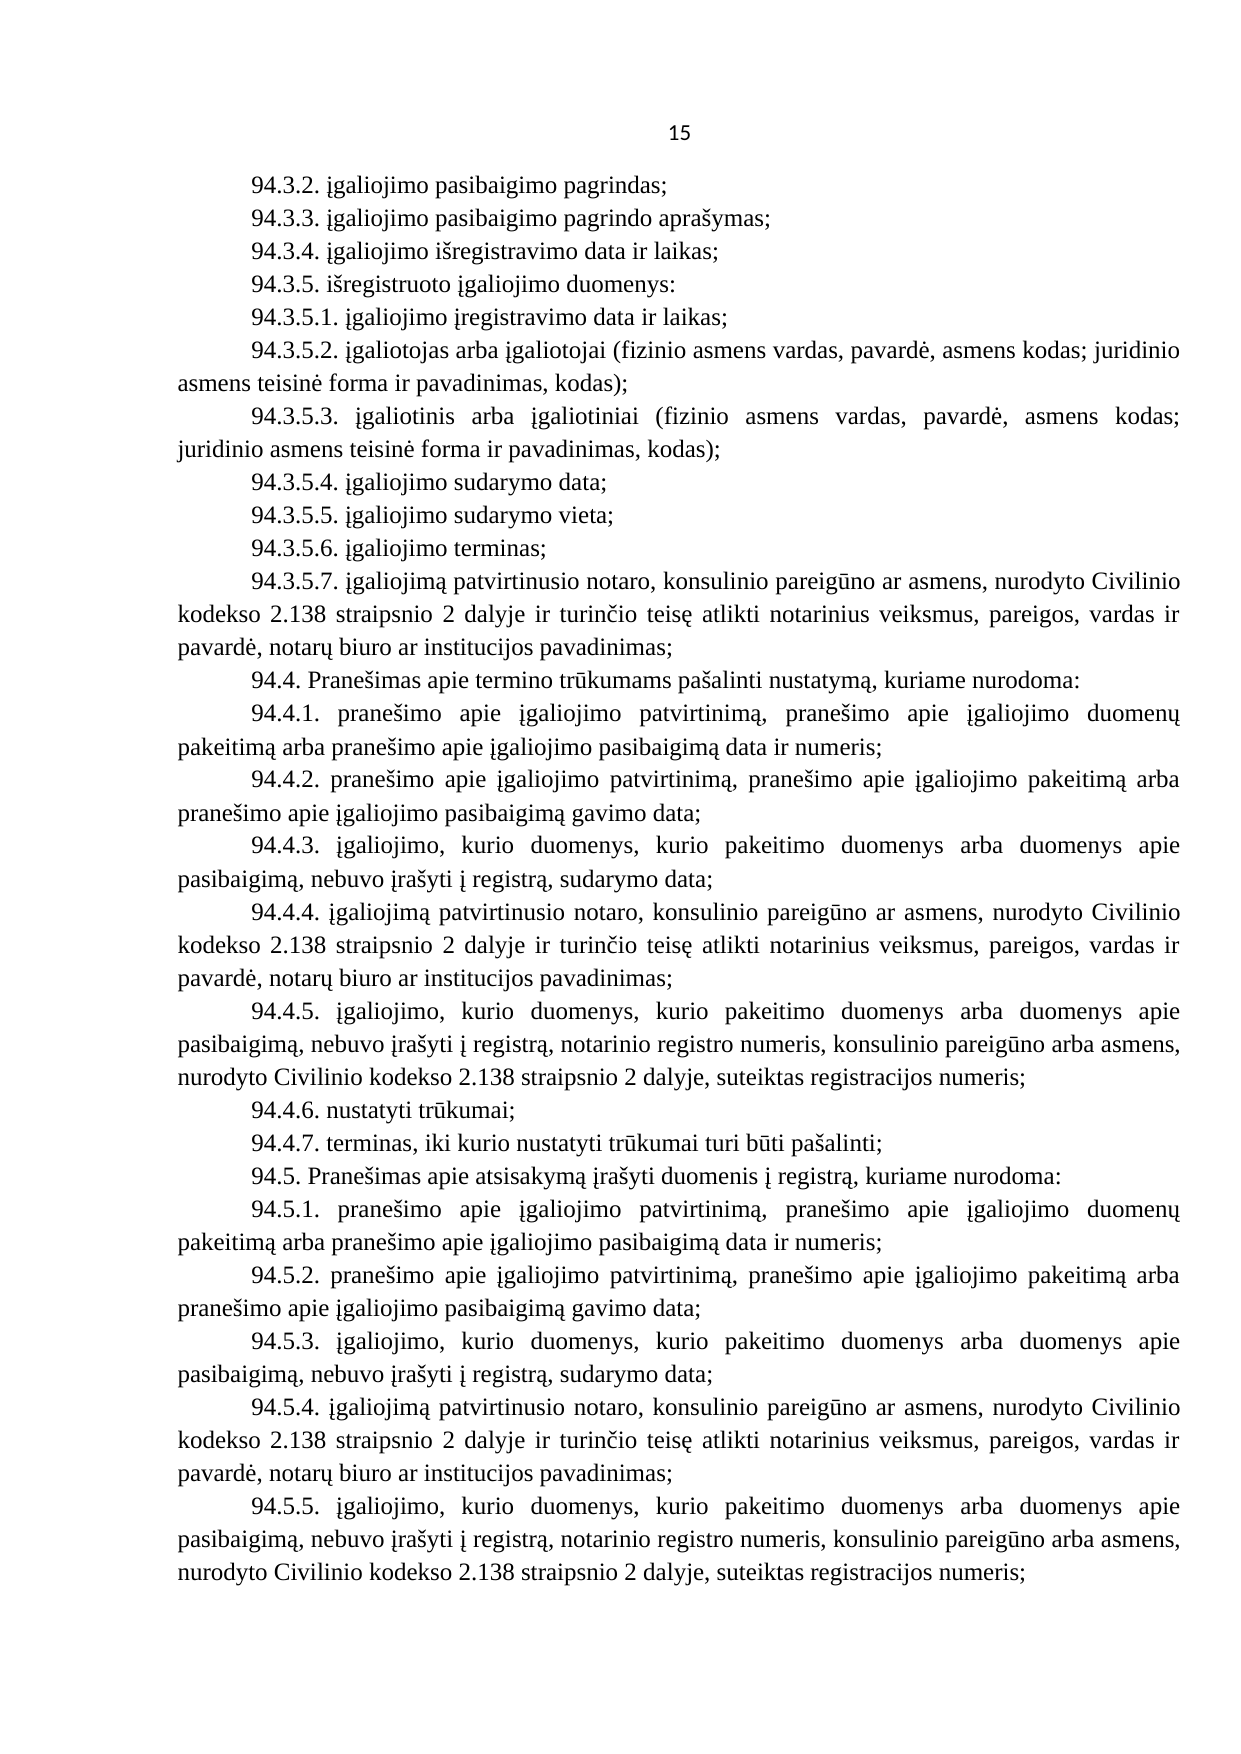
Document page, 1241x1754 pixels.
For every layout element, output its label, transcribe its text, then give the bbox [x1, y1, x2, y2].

text 94.3.3. įgaliojimo pasibaigimo pagrindo aprašymas; [177, 203, 1181, 232]
text 94.4.6. nustatyti trūkumai; [177, 1095, 1181, 1123]
text 94.3.5. išregistruoto įgaliojimo duomenys: [177, 269, 1181, 298]
text 94.4.1. pranešimo apie įgaliojimo patvirtinimą, pranešimo apie įgaliojimo duomenų pakeitimą arba pranešimo apie įgaliojimo pasibaigimą data ir numeris; [177, 698, 1181, 760]
text 94.3.5.4. įgaliojimo sudarymo data; [177, 467, 1181, 496]
text 94.4.4. įgaliojimą patvirtinusio notaro, konsulinio pareigūno ar asmens, nurodyto Civilinio kodekso 2.138 straipsnio 2 dalyje ir turinčio teisę atlikti notarinius veiksmus, pareigos, vardas ir pavardė, notarų biuro ar institucijos pavadinimas; [177, 897, 1181, 991]
text 94.3.5.5. įgaliojimo sudarymo vieta; [177, 500, 1181, 529]
text 94.4.5. įgaliojimo, kurio duomenys, kurio pakeitimo duomenys arba duomenys apie pasibaigimą, nebuvo įrašyti į registrą, notarinio registro numeris, konsulinio pareigūno arba asmens, nurodyto Civilinio kodekso 2.138 straipsnio 2 dalyje, suteiktas registracijos numeris; [177, 996, 1181, 1091]
text 94.3.5.6. įgaliojimo terminas; [177, 533, 1181, 562]
text 94.5.5. įgaliojimo, kurio duomenys, kurio pakeitimo duomenys arba duomenys apie pasibaigimą, nebuvo įrašyti į registrą, notarinio registro numeris, konsulinio pareigūno arba asmens, nurodyto Civilinio kodekso 2.138 straipsnio 2 dalyje, suteiktas registracijos numeris; [177, 1491, 1181, 1586]
text 94.5.1. pranešimo apie įgaliojimo patvirtinimą, pranešimo apie įgaliojimo duomenų pakeitimą arba pranešimo apie įgaliojimo pasibaigimą data ir numeris; [177, 1194, 1181, 1256]
text 94.5. Pranešimas apie atsisakymą įrašyti duomenis į registrą, kuriame nurodoma: [177, 1161, 1181, 1189]
text 94.3.4. įgaliojimo išregistravimo data ir laikas; [177, 236, 1181, 265]
text 94.4. Pranešimas apie termino trūkumams pašalinti nustatymą, kuriame nurodoma: [177, 666, 1181, 694]
text 94.3.5.7. įgaliojimą patvirtinusio notaro, konsulinio pareigūno ar asmens, nurodyto Civilinio kodekso 2.138 straipsnio 2 dalyje ir turinčio teisę atlikti notarinius veiksmus, pareigos, vardas ir pavardė, notarų biuro ar institucijos pavadinimas; [177, 566, 1181, 661]
text 94.3.5.2. įgaliotojas arba įgaliotojai (fizinio asmens vardas, pavardė, asmens kodas; juridinio asmens teisinė forma ir pavadinimas, kodas); [177, 335, 1181, 397]
text 94.4.7. terminas, iki kurio nustatyti trūkumai turi būti pašalinti; [177, 1128, 1181, 1157]
text 94.3.5.1. įgaliojimo įregistravimo data ir laikas; [177, 302, 1181, 331]
text 94.4.3. įgaliojimo, kurio duomenys, kurio pakeitimo duomenys arba duomenys apie pasibaigimą, nebuvo įrašyti į registrą, sudarymo data; [177, 831, 1181, 892]
text 94.5.3. įgaliojimo, kurio duomenys, kurio pakeitimo duomenys arba duomenys apie pasibaigimą, nebuvo įrašyti į registrą, sudarymo data; [177, 1326, 1181, 1388]
text 94.5.2. pranešimo apie įgaliojimo patvirtinimą, pranešimo apie įgaliojimo pakeitimą arba pranešimo apie įgaliojimo pasibaigimą gavimo data; [177, 1260, 1181, 1322]
text 94.4.2. pranešimo apie įgaliojimo patvirtinimą, pranešimo apie įgaliojimo pakeitimą arba pranešimo apie įgaliojimo pasibaigimą gavimo data; [177, 764, 1181, 826]
text 94.3.2. įgaliojimo pasibaigimo pagrindas; [177, 170, 1181, 199]
text 94.3.5.3. įgaliotinis arba įgaliotiniai (fizinio asmens vardas, pavardė, asmens kodas; juridinio asmens teisinė forma ir pavadinimas, kodas); [177, 401, 1181, 463]
text 94.5.4. įgaliojimą patvirtinusio notaro, konsulinio pareigūno ar asmens, nurodyto Civilinio kodekso 2.138 straipsnio 2 dalyje ir turinčio teisę atlikti notarinius veiksmus, pareigos, vardas ir pavardė, notarų biuro ar institucijos pavadinimas; [177, 1392, 1181, 1487]
